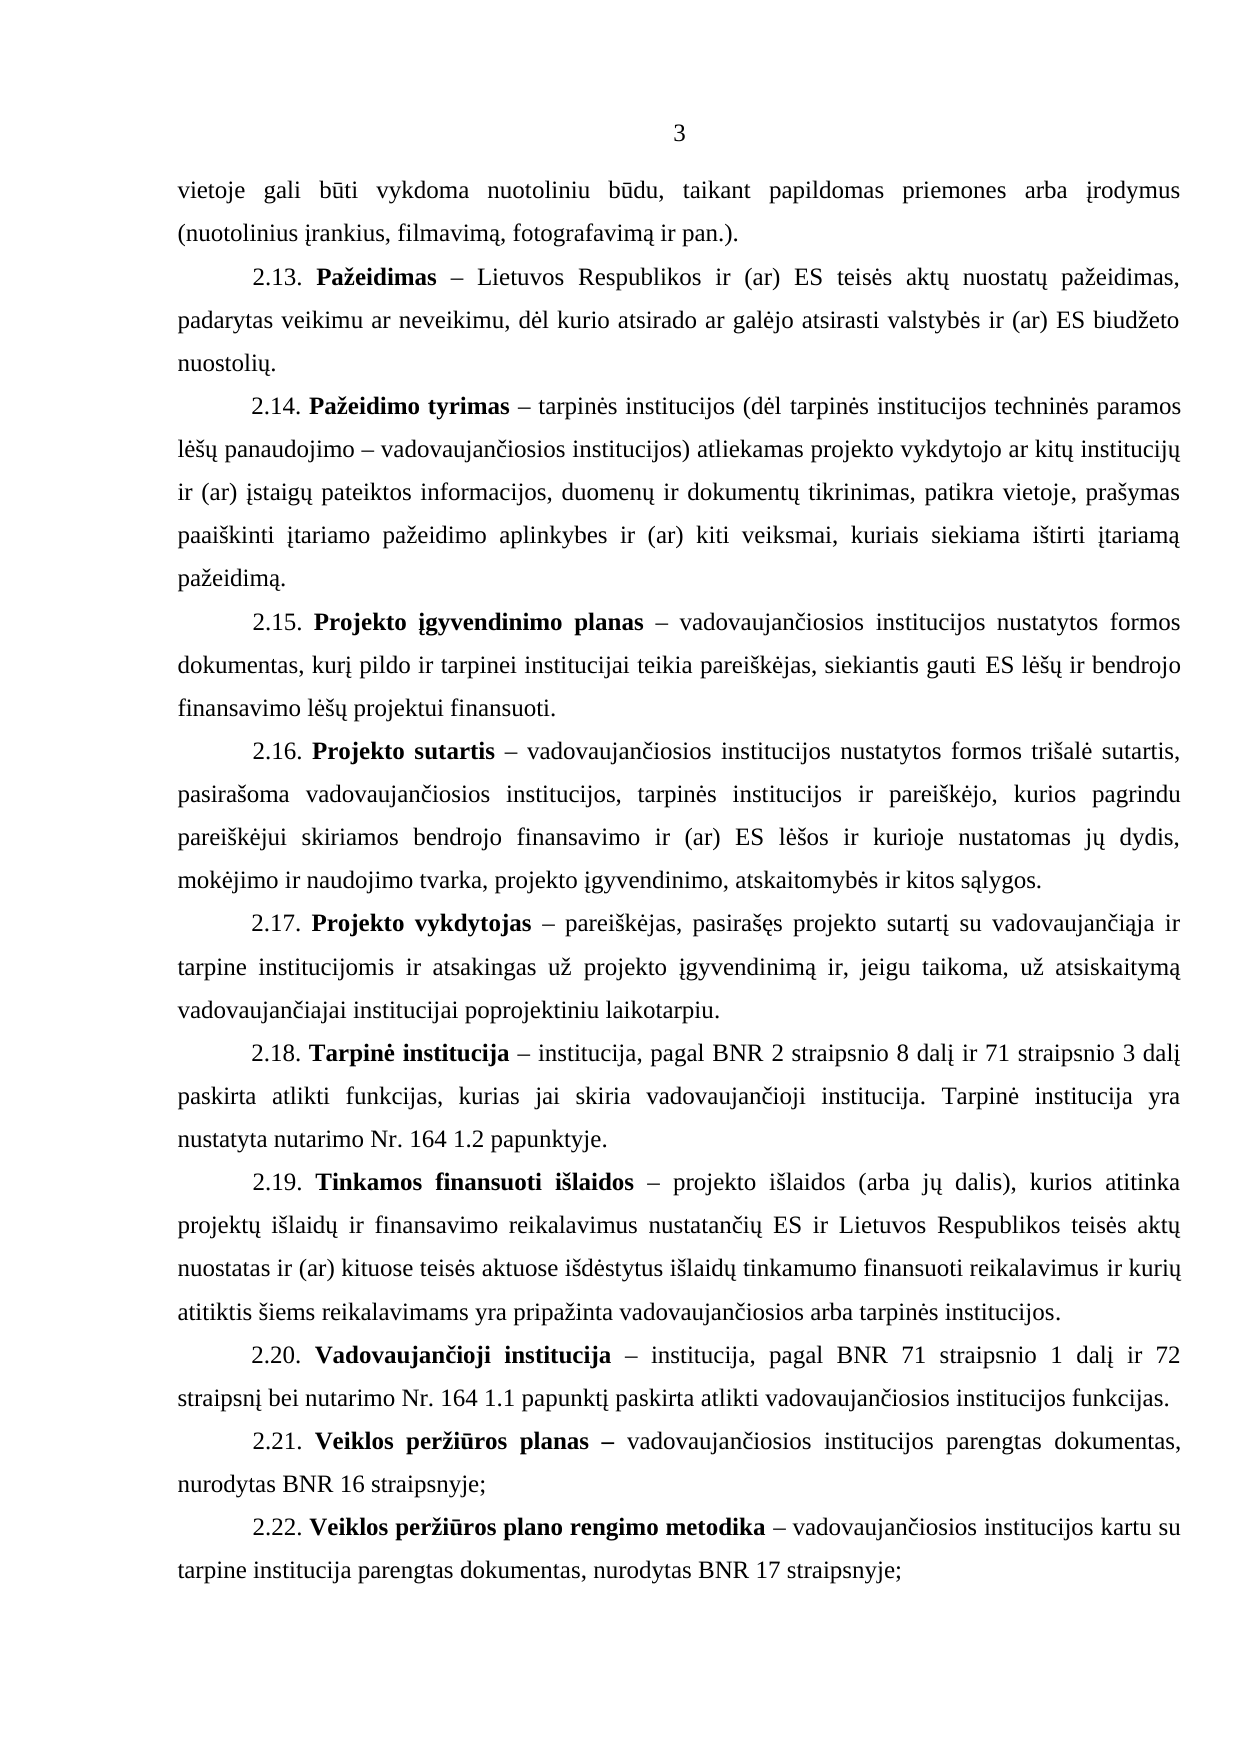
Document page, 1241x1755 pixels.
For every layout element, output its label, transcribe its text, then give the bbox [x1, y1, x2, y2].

text 2.18. Tarpinė institucija – institucija, pagal BNR 2 straipsnio 8 dalį ir 71 straipsnio 3 dalį paskirta atlikti funkcijas, kurias jai skiria vadovaujančioji institucija. Tarpinė institucija yra nustatyta nutarimo Nr. 164 1.2 papunktyje. [177, 1038, 1181, 1153]
text 2.13. Pažeidimas – Lietuvos Respublikos ir (ar) ES teisės aktų nuostatų pažeidimas, padarytas veikimu ar neveikimu, dėl kurio atsirado ar galėjo atsirasti valstybės ir (ar) ES biudžeto nuostolių. [177, 262, 1181, 377]
text 2.14. Pažeidimo tyrimas – tarpinės institucijos (dėl tarpinės institucijos techninės paramos lėšų panaudojimo – vadovaujančiosios institucijos) atliekamas projekto vykdytojo ar kitų institucijų ir (ar) įstaigų pateiktos informacijos, duomenų ir dokumentų tikrinimas, patikra vietoje, prašymas paaiškinti įtariamo pažeidimo aplinkybes ir (ar) kiti veiksmai, kuriais siekiama ištirti įtariamą pažeidimą. [177, 391, 1181, 592]
text 2.21. Veiklos peržiūros planas – vadovaujančiosios institucijos parengtas dokumentas, nurodytas BNR 16 straipsnyje; [177, 1426, 1181, 1498]
text 2.17. Projekto vykdytojas – pareiškėjas, pasirašęs projekto sutartį su vadovaujančiąja ir tarpine institucijomis ir atsakingas už projekto įgyvendinimą ir, jeigu taikoma, už atsiskaitymą vadovaujančiajai institucijai poprojektiniu laikotarpiu. [177, 908, 1181, 1023]
text 2.20. Vadovaujančioji institucija – institucija, pagal BNR 71 straipsnio 1 dalį ir 72 straipsnį bei nutarimo Nr. 164 1.1 papunktį paskirta atlikti vadovaujančiosios institucijos funkcijas. [177, 1340, 1181, 1412]
text vietoje gali būti vykdoma nuotoliniu būdu, taikant papildomas priemones arba įrodymus (nuotolinius įrankius, filmavimą, fotografavimą ir pan.). [177, 175, 1181, 247]
text 2.22. Veiklos peržiūros plano rengimo metodika – vadovaujančiosios institucijos kartu su tarpine institucija parengtas dokumentas, nurodytas BNR 17 straipsnyje; [177, 1512, 1181, 1584]
text 2.16. Projekto sutartis – vadovaujančiosios institucijos nustatytos formos trišalė sutartis, pasirašoma vadovaujančiosios institucijos, tarpinės institucijos ir pareiškėjo, kurios pagrindu pareiškėjui skiriamos bendrojo finansavimo ir (ar) ES lėšos ir kurioje nustatomas jų dydis, mokėjimo ir naudojimo tvarka, projekto įgyvendinimo, atskaitomybės ir kitos sąlygos. [177, 736, 1181, 894]
text 2.19. Tinkamos finansuoti išlaidos – projekto išlaidos (arba jų dalis), kurios atitinka projektų išlaidų ir finansavimo reikalavimus nustatančių ES ir Lietuvos Respublikos teisės aktų nuostatas ir (ar) kituose teisės aktuose išdėstytus išlaidų tinkamumo finansuoti reikalavimus ir kurių atitiktis šiems reikalavimams yra pripažinta vadovaujančiosios arba tarpinės institucijos. [177, 1167, 1181, 1325]
text 2.15. Projekto įgyvendinimo planas – vadovaujančiosios institucijos nustatytos formos dokumentas, kurį pildo ir tarpinei institucijai teikia pareiškėjas, siekiantis gauti ES lėšų ir bendrojo finansavimo lėšų projektui finansuoti. [177, 607, 1181, 722]
